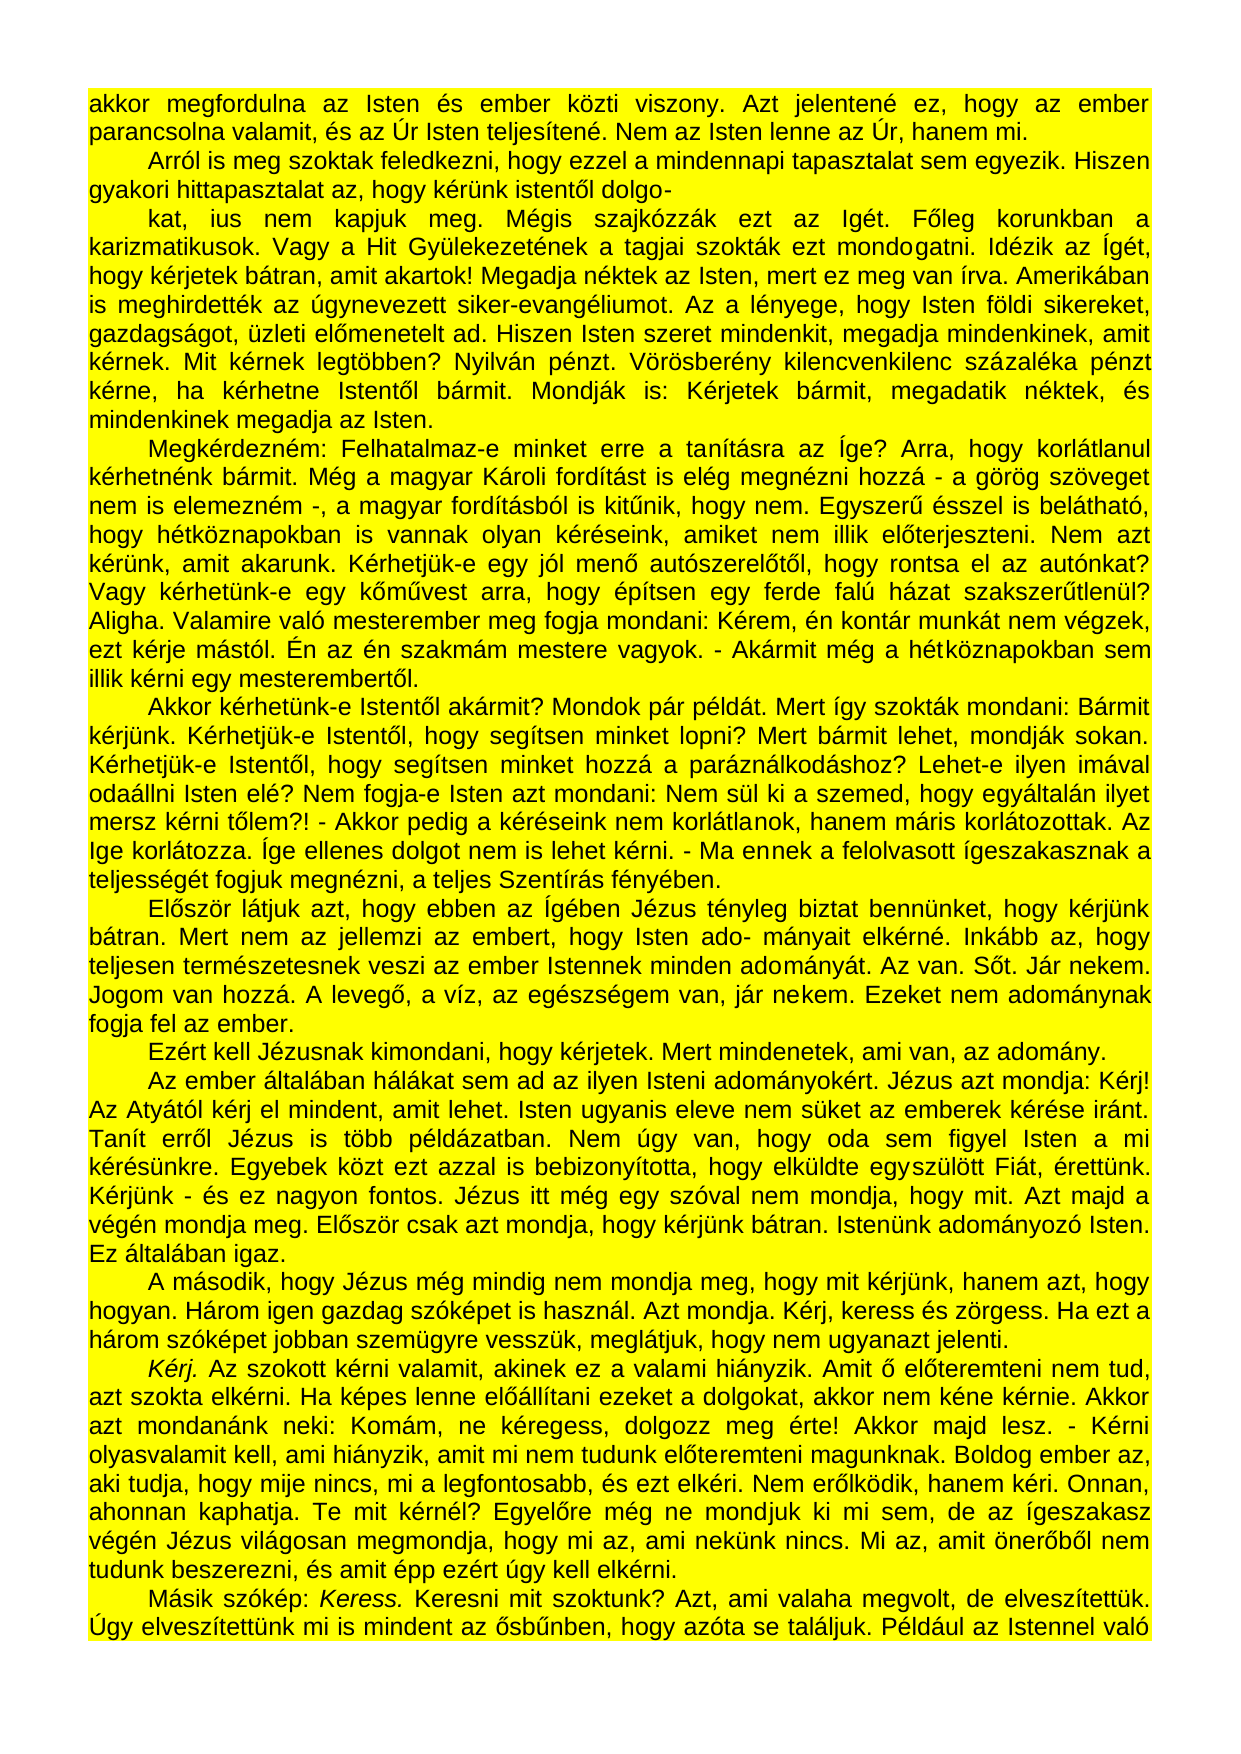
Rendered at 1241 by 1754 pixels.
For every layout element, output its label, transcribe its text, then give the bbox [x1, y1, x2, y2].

text Ezért kell Jézusnak kimondani, hogy kérjetek. Mert mindenetek, ami van, az adomány. [88, 1037, 1152, 1066]
text Akkor kérhetünk-e Istentől akármit? Mondok pár példát. Mert így szokták mondani: Bármit kér­jünk. Kérhetjük-e Istentől, hogy segítsen minket lopni? Mert bármit lehet, mondják sokan. Kér­hetjük-e Istentől, hogy segítsen minket hozzá a paráználkodáshoz? Lehet-e ilyen imával odaállni Isten elé? Nem fogja-e Isten azt mondani: Nem sül ki a szemed, hogy egyáltalán ilyet mersz kérni tőlem?! - Akkor pedig a kéréseink nem korlátla­nok, hanem máris korlátozottak. Az Ige korlátoz­za. Íge ellenes dolgot nem is lehet kérni. - Ma en­nek a felolvasott ígeszakasznak a teljességét fog­juk megnézni, a teljes Szentírás fényében. [88, 692, 1152, 893]
text Megkérdezném: Felhatalmaz-e minket erre a ta­nításra az Íge? Arra, hogy korlátlanul kérhetnénk bármit. Még a magyar Károli fordítást is elég megnézni hozzá - a görög szöveget nem is ele­mezném -, a magyar fordításból is kitűnik, hogy nem. Egyszerű ésszel is belátható, hogy hétköz­napokban is vannak olyan kéréseink, amiket nem illik előterjeszteni. Nem azt kérünk, amit akarunk. Kérhetjük-e egy jól menő autószerelőtől, hogy rontsa el az autónkat? Vagy kérhetünk-e egy kő­művest arra, hogy építsen egy ferde falú házat szakszerűtlenül? Aligha. Valamire való mester­ember meg fogja mondani: Kérem, én kontár munkát nem végzek, ezt kérje mástól. Én az én szakmám mestere vagyok. - Akármit még a hét­köznapokban sem illik kérni egy mesterembertől. [88, 433, 1152, 692]
text akkor megfordulna az Isten és ember közti viszony. Azt jelentené ez, hogy az ember parancsolna valamit, és az Úr Isten teljesítené. Nem az Isten lenne az Úr, hanem mi. [88, 88, 1152, 146]
text kat, ius nem kapjuk meg. Mégis szajkózzák ezt az Igét. Főleg korunkban a karizmatikusok. Vagy a Hit Gyülekezetének a tagjai szokták ezt mondo­gatni. Idézik az Ígét, hogy kérjetek bátran, amit akartok! Megadja néktek az Isten, mert ez meg van írva. Amerikában is meghirdették az úgyne­vezett siker-evangéliumot. Az a lényege, hogy Isten földi sikereket, gazdagságot, üzleti előme­netelt ad. Hiszen Isten szeret mindenkit, megadja mindenkinek, amit kérnek. Mit kérnek legtöbben? Nyilván pénzt. Vörösberény kilencvenkilenc szá­zaléka pénzt kérne, ha kérhetne Istentől bármit. Mondják is: Kérjetek bármit, megadatik néktek, és mindenkinek megadja az Isten. [88, 203, 1152, 433]
text Kérj. Az szokott kérni valamit, akinek ez a vala­mi hiányzik. Amit ő előteremteni nem tud, azt szokta elkérni. Ha képes lenne előállítani ezeket a dolgokat, akkor nem kéne kérnie. Akkor azt mondanánk neki: Komám, ne kéregess, dolgozz meg érte! Akkor majd lesz. - Kérni olyasvalamit kell, ami hiányzik, amit mi nem tudunk előte­remteni magunknak. Boldog ember az, aki tudja, hogy mije nincs, mi a legfontosabb, és ezt elkéri. Nem erőlködik, hanem kéri. Onnan, ahonnan kaphatja. Te mit kérnél? Egyelőre még ne mond­juk ki mi sem, de az ígeszakasz végén Jézus vilá­gosan megmondja, hogy mi az, ami nekünk nincs. Mi az, amit önerőből nem tudunk beszerezni, és amit épp ezért úgy kell elkérni. [88, 1353, 1152, 1583]
text A második, hogy Jézus még mindig nem mondja meg, hogy mit kérjünk, hanem azt, hogy hogyan. Három igen gazdag szóképet is használ. Azt mondja. Kérj, keress és zörgess. Ha ezt a három szóképet jobban szemügyre vesszük, meglátjuk, hogy nem ugyanazt jelenti. [88, 1267, 1152, 1353]
text Másik szókép: Keress. Keresni mit szoktunk? Azt, ami valaha megvolt, de elveszítettük. Úgy elveszítettünk mi is mindent az ősbűnben, hogy azóta se találjuk. Például az Istennel való [88, 1583, 1152, 1641]
text Az ember általában hálákat sem ad az ilyen Isteni adományokért. Jézus azt mondja: Kérj! Az Atyá­tól kérj el mindent, amit lehet. Isten ugyanis eleve nem süket az emberek kérése iránt. Tanít erről Jé­zus is több példázatban. Nem úgy van, hogy oda sem figyel Isten a mi kérésünkre. Egyebek közt ezt azzal is bebizonyította, hogy elküldte egy­szülött Fiát, érettünk. Kérjünk - és ez nagyon fontos. Jézus itt még egy szóval nem mondja, hogy mit. Azt majd a végén mondja meg. Először csak azt mondja, hogy kérjünk bátran. Istenünk adományozó Isten. Ez általában igaz. [88, 1066, 1152, 1267]
text Először látjuk azt, hogy ebben az Ígében Jézus tényleg biztat bennünket, hogy kérjünk bátran. Mert nem az jellemzi az embert, hogy Isten ado- mányait elkérné. Inkább az, hogy teljesen termé­szetesnek veszi az ember Istennek minden ado­mányát. Az van. Sőt. Jár nekem. Jogom van hoz­zá. A levegő, a víz, az egészségem van, jár ne­kem. Ezeket nem adománynak fogja fel az ember. [88, 893, 1152, 1037]
text Arról is meg szoktak feledkezni, hogy ezzel a mindennapi tapasztalat sem egyezik. Hiszen gya­kori hittapasztalat az, hogy kérünk istentől dolgo‑ [88, 146, 1152, 203]
